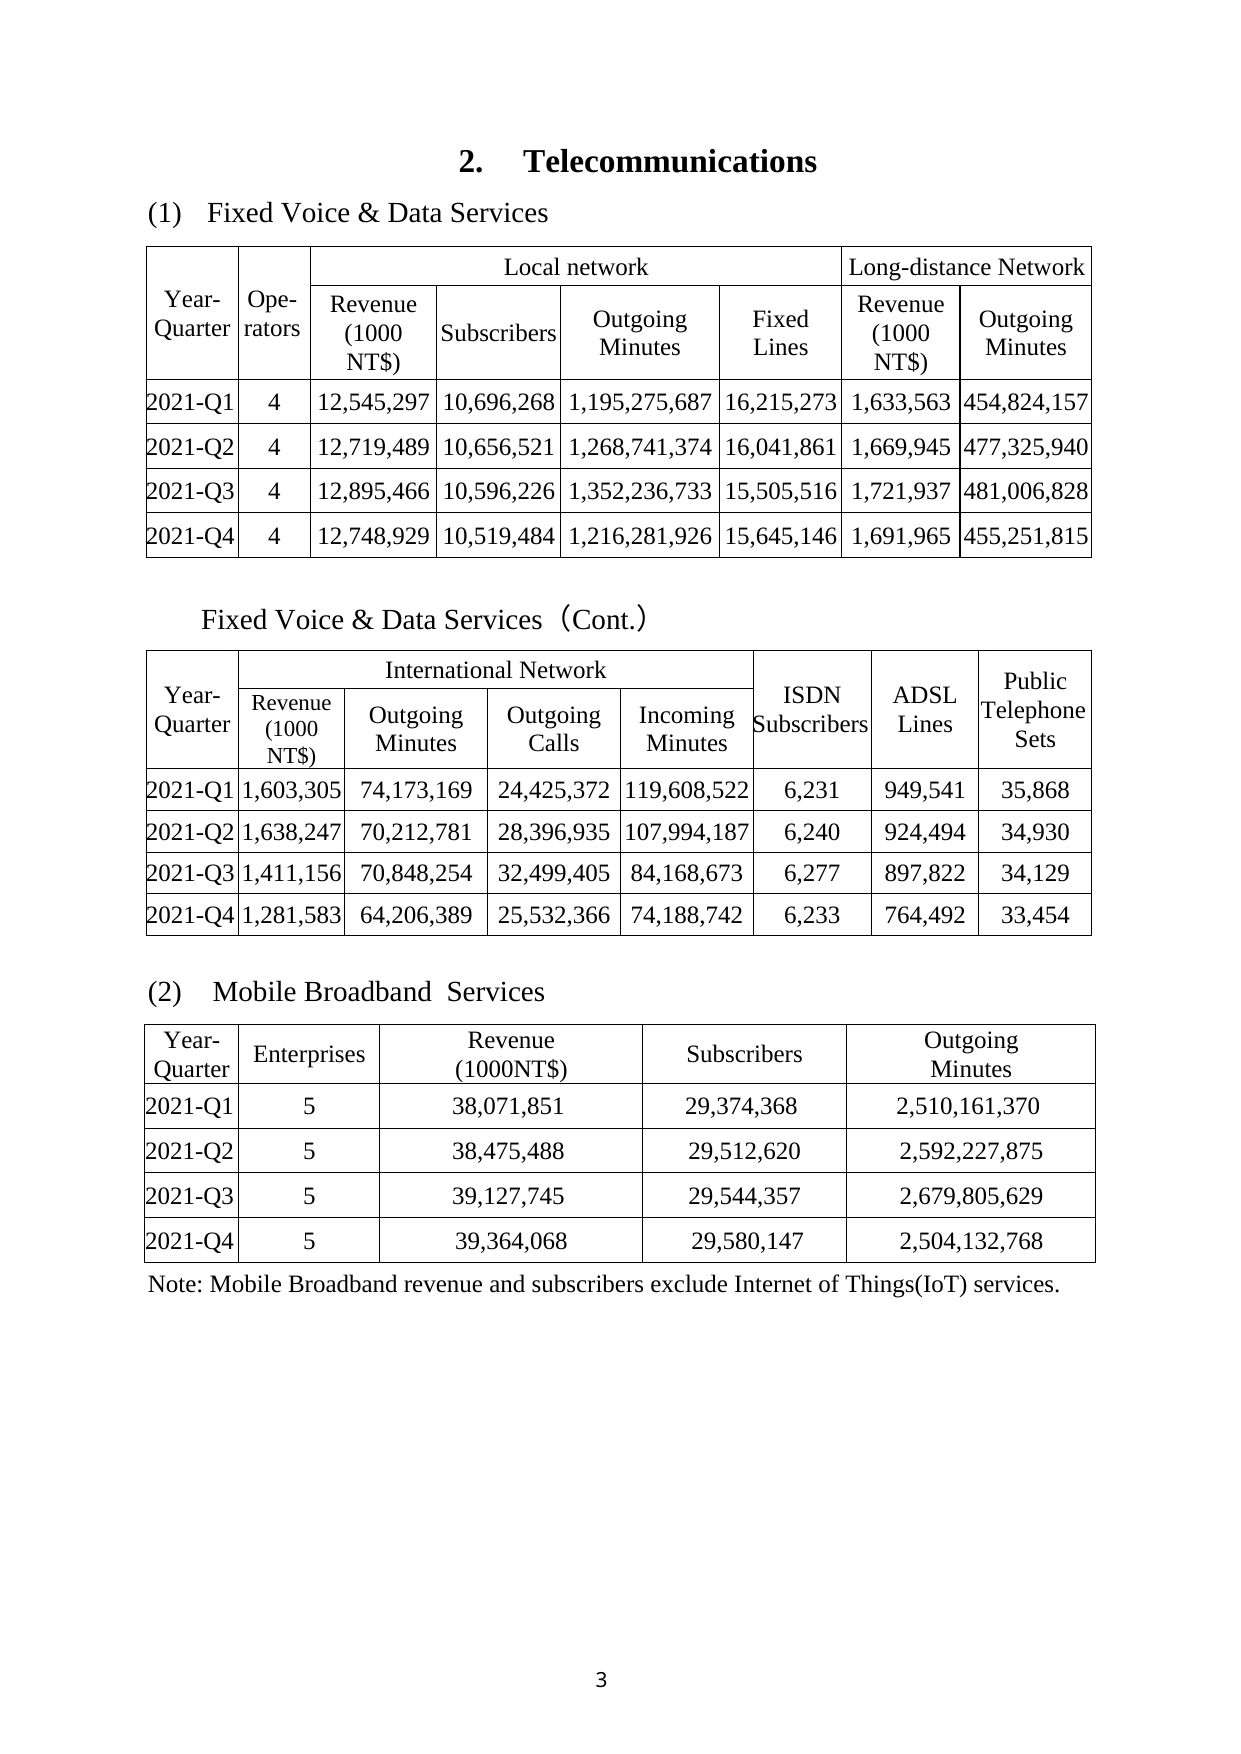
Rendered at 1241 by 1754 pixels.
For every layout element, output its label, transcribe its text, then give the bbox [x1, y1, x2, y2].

table_cell 38,071,851 [380, 1084, 642, 1127]
table_cell 39,127,745 [380, 1173, 642, 1217]
table_cell 2021-Q2 [145, 1129, 238, 1172]
table_cell 2021-Q3 [147, 853, 238, 893]
table_cell Outgoing Minutes [561, 286, 719, 378]
table_cell Outgoing Calls [488, 689, 620, 768]
table_cell 2021-Q3 [147, 469, 238, 512]
text Fixed Voice & Data Services（Cont.） [201, 596, 1092, 638]
table_cell 2021-Q4 [147, 894, 238, 935]
table_cell Outgoing Minutes [961, 286, 1091, 378]
text Note: Mobile Broadband revenue and subscribers exclude Internet of Things(IoT) services. [148, 1269, 1092, 1298]
table_cell 34,930 [979, 811, 1091, 852]
table_cell 477,325,940 [961, 424, 1091, 468]
table_cell 39,364,068 [380, 1218, 642, 1262]
table_cell 2,510,161,370 [847, 1084, 1095, 1127]
table_cell 38,475,488 [380, 1129, 642, 1172]
table_cell 74,173,169 [345, 769, 487, 810]
table_cell 6,277 [754, 853, 871, 893]
table_cell 64,206,389 [345, 894, 487, 935]
table_header International Network [239, 651, 753, 688]
table_cell 4 [239, 380, 310, 423]
table_header Local network [311, 247, 841, 285]
table_cell 10,519,484 [437, 513, 560, 557]
table_cell 2021-Q4 [145, 1218, 238, 1262]
table_cell 924,494 [872, 811, 978, 852]
table_cell 4 [239, 424, 310, 468]
table_cell Subscribers [437, 286, 560, 378]
table_header Year- Quarter [145, 1025, 238, 1082]
table_cell Revenue (1000 NT$) [239, 689, 344, 768]
table_cell 2021-Q2 [147, 424, 238, 468]
table_header Outgoing Minutes [847, 1025, 1095, 1082]
table_cell 74,188,742 [621, 894, 753, 935]
table_cell 454,824,157 [961, 380, 1091, 423]
table_cell 5 [239, 1084, 379, 1127]
table_cell 28,396,935 [488, 811, 620, 852]
table_cell 119,608,522 [621, 769, 753, 810]
table_cell 2,504,132,768 [847, 1218, 1095, 1262]
table_cell Incoming Minutes [621, 689, 753, 768]
table_cell 15,505,516 [720, 469, 841, 512]
table_cell 10,596,226 [437, 469, 560, 512]
table_header Subscribers [643, 1025, 846, 1082]
list Fixed Voice & Data Services [148, 195, 1092, 229]
table_cell 5 [239, 1173, 379, 1217]
table_cell 897,822 [872, 853, 978, 893]
table_cell 70,848,254 [345, 853, 487, 893]
table_cell 1,411,156 [239, 853, 344, 893]
table_cell 4 [239, 513, 310, 557]
table_cell 2021-Q4 [147, 513, 238, 557]
table_cell 1,268,741,374 [561, 424, 719, 468]
table_header Public Telephone Sets [979, 651, 1091, 768]
table_cell 34,129 [979, 853, 1091, 893]
table_cell 16,041,861 [720, 424, 841, 468]
table_cell 5 [239, 1218, 379, 1262]
table_cell Outgoing Minutes [345, 689, 487, 768]
table_cell 481,006,828 [961, 469, 1091, 512]
table_header Enterprises [239, 1025, 379, 1082]
table_cell 2021-Q2 [147, 811, 238, 852]
table_cell 2021-Q1 [145, 1084, 238, 1127]
table_cell 29,544,357 [643, 1173, 846, 1217]
table_header ISDN Subscribers [754, 651, 871, 768]
table_cell 1,633,563 [842, 380, 959, 423]
table_cell Fixed Lines [720, 286, 841, 378]
table_cell 1,638,247 [239, 811, 344, 852]
table_cell 1,603,305 [239, 769, 344, 810]
table_cell 16,215,273 [720, 380, 841, 423]
table_cell 12,748,929 [311, 513, 436, 557]
table_cell 5 [239, 1129, 379, 1172]
table_cell 1,216,281,926 [561, 513, 719, 557]
table_cell 25,532,366 [488, 894, 620, 935]
table_cell 2,592,227,875 [847, 1129, 1095, 1172]
table_cell 4 [239, 469, 310, 512]
table_cell 1,281,583 [239, 894, 344, 935]
table_cell 764,492 [872, 894, 978, 935]
table_cell 32,499,405 [488, 853, 620, 893]
table_header ADSL Lines [872, 651, 978, 768]
table_cell 29,580,147 [643, 1218, 846, 1262]
table_header Long-distance Network [842, 247, 1091, 285]
table_cell 10,656,521 [437, 424, 560, 468]
table_cell 1,195,275,687 [561, 380, 719, 423]
list Telecommunications [183, 133, 1092, 183]
table_cell 1,352,236,733 [561, 469, 719, 512]
table_cell 2021-Q3 [145, 1173, 238, 1217]
table_cell 1,691,965 [842, 513, 959, 557]
table_cell 107,994,187 [621, 811, 753, 852]
table_cell 1,669,945 [842, 424, 959, 468]
table_cell 24,425,372 [488, 769, 620, 810]
table_header Year- Quarter [147, 651, 238, 768]
table_cell 12,719,489 [311, 424, 436, 468]
table_cell 2021-Q1 [147, 769, 238, 810]
table_cell 2,679,805,629 [847, 1173, 1095, 1217]
table_cell 70,212,781 [345, 811, 487, 852]
table_header Revenue (1000NT$) [380, 1025, 642, 1082]
table_cell 949,541 [872, 769, 978, 810]
table_cell 6,233 [754, 894, 871, 935]
table_cell Revenue (1000 NT$) [842, 286, 959, 378]
table_cell 6,240 [754, 811, 871, 852]
table_cell 6,231 [754, 769, 871, 810]
table_cell 35,868 [979, 769, 1091, 810]
table_cell 455,251,815 [961, 513, 1091, 557]
list Mobile Broadband Services [148, 974, 1092, 1007]
table_header Ope- rators [239, 247, 310, 378]
table_header Year- Quarter [147, 247, 238, 378]
table_cell 12,545,297 [311, 380, 436, 423]
table_cell 33,454 [979, 894, 1091, 935]
table_cell 12,895,466 [311, 469, 436, 512]
table_cell 10,696,268 [437, 380, 560, 423]
table_cell 1,721,937 [842, 469, 959, 512]
table_cell 29,374,368 [643, 1084, 846, 1127]
table_cell 15,645,146 [720, 513, 841, 557]
table_cell Revenue (1000 NT$) [311, 286, 436, 378]
table_cell 29,512,620 [643, 1129, 846, 1172]
table_cell 2021-Q1 [147, 380, 238, 423]
table_cell 84,168,673 [621, 853, 753, 893]
